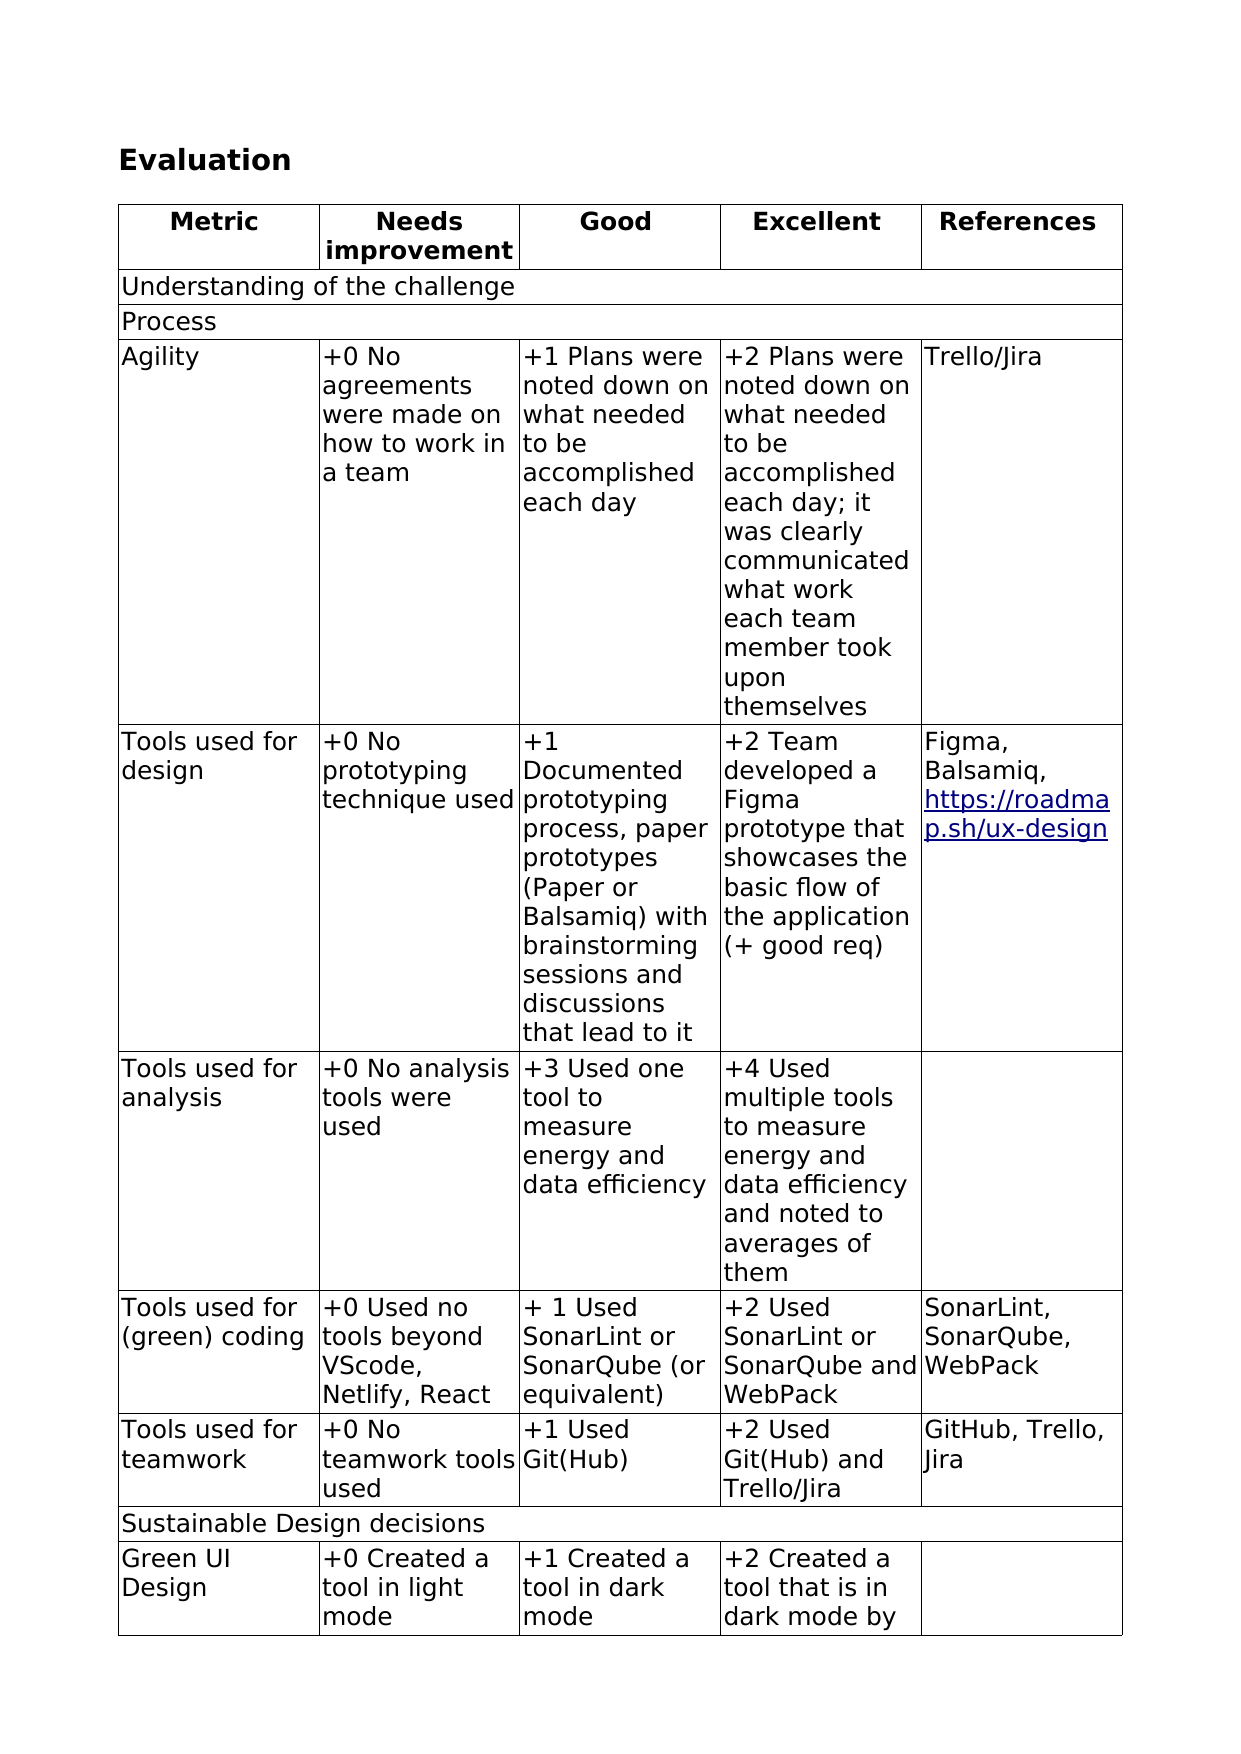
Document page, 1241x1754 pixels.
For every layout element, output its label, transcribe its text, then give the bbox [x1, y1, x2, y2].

table_cell Process [119, 305, 1122, 339]
table_header Needs improvement [320, 205, 519, 269]
table_cell +2 Used SonarLint or SonarQube and WebPack [721, 1291, 921, 1413]
table_cell Tools used for teamwork [119, 1414, 319, 1506]
table_cell Understanding of the challenge [119, 270, 1122, 304]
table_cell +2 Plans were noted down on what needed to be accomplished each day; it was clearly communicated what work each team member took upon themselves [721, 340, 921, 724]
table_cell Agility [119, 340, 319, 724]
table_cell +1 Plans were noted down on what needed to be accomplished each day [520, 340, 720, 724]
table_cell +4 Used multiple tools to measure energy and data efficiency and noted to averages of them [721, 1052, 921, 1290]
table_cell SonarLint, SonarQube, WebPack [922, 1291, 1122, 1413]
subtitle Evaluation [118, 143, 1122, 177]
table_header Good [520, 205, 720, 269]
table_cell +0 Created a tool in light mode [320, 1542, 519, 1634]
table_cell +0 No prototyping technique used [320, 725, 519, 1051]
table_cell +1 Used Git(Hub) [520, 1414, 720, 1506]
table_cell Tools used for (green) coding [119, 1291, 319, 1413]
table_cell +1 Documented prototyping process, paper prototypes (Paper or Balsamiq) with brainstorming sessions and discussions that lead to it [520, 725, 720, 1051]
table_cell +2 Created a tool that is in dark mode by [721, 1542, 921, 1634]
table_cell Sustainable Design decisions [119, 1507, 1122, 1541]
table_cell Tools used for analysis [119, 1052, 319, 1290]
table_cell Figma, Balsamiq, https://roadmap.sh/ux-design [922, 725, 1122, 1051]
table_cell +2 Used Git(Hub) and Trello/Jira [721, 1414, 921, 1506]
table_cell +0 No teamwork tools used [320, 1414, 519, 1506]
table_cell +3 Used one tool to measure energy and data efficiency [520, 1052, 720, 1290]
table_cell +0 No agreements were made on how to work in a team [320, 340, 519, 724]
table_cell [922, 1052, 1122, 1290]
table_cell +0 Used no tools beyond VScode, Netlify, React [320, 1291, 519, 1413]
table_header Excellent [721, 205, 921, 269]
table_cell Tools used for design [119, 725, 319, 1051]
table_header Metric [119, 205, 319, 269]
table_cell +0 No analysis tools were used [320, 1052, 519, 1290]
table_cell +1 Created a tool in dark mode [520, 1542, 720, 1634]
table_header References [922, 205, 1122, 269]
table_cell + 1 Used SonarLint or SonarQube (or equivalent) [520, 1291, 720, 1413]
table_cell GitHub, Trello, Jira [922, 1414, 1122, 1506]
table_cell Green UI Design [119, 1542, 319, 1634]
table_cell Trello/Jira [922, 340, 1122, 724]
table_cell +2 Team developed a Figma prototype that showcases the basic flow of the application (+ good req) [721, 725, 921, 1051]
table_cell [922, 1542, 1122, 1634]
